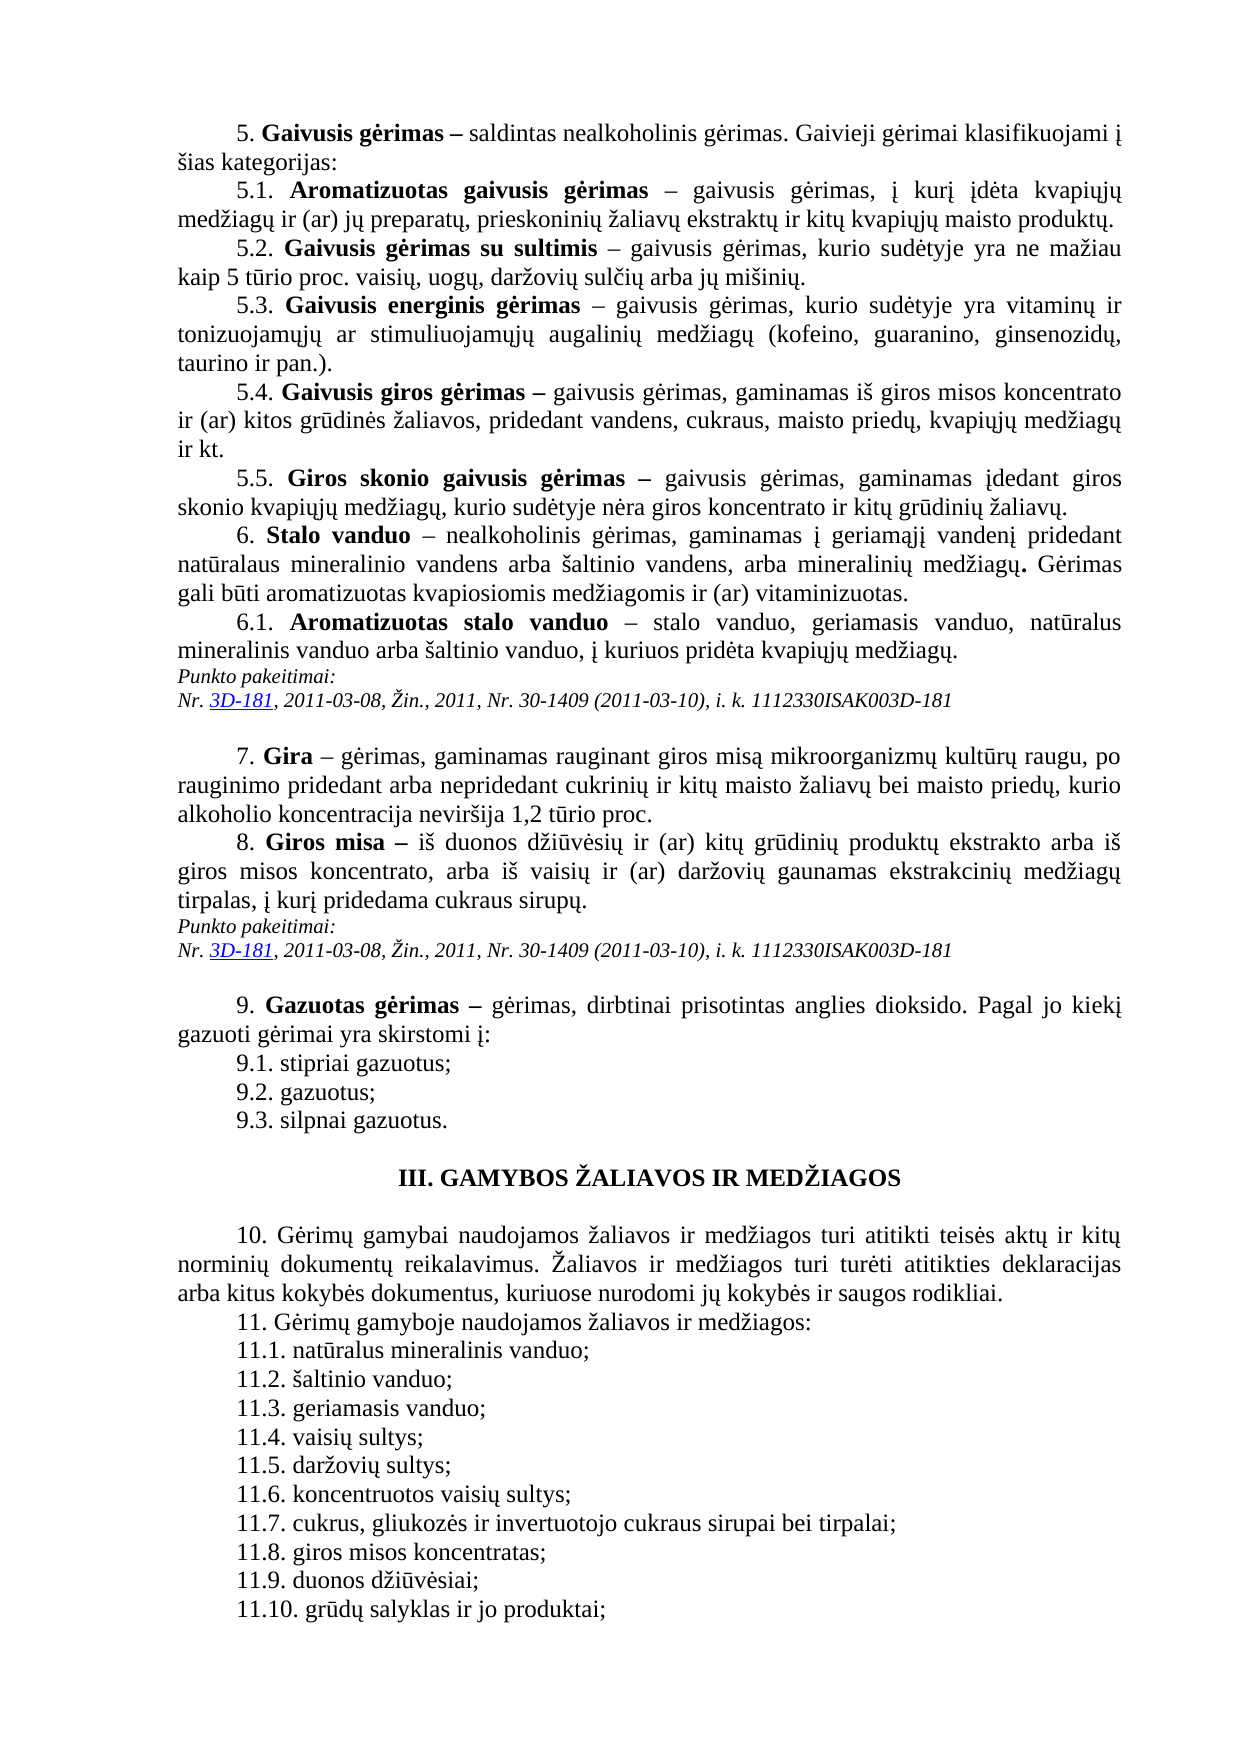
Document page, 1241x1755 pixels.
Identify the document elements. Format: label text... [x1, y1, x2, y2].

text 9.3. silpnai gazuotus. [177, 1106, 1122, 1134]
text 9. Gazuotas gėrimas – gėrimas, dirbtinai prisotintas anglies dioksido. Pagal jo kiekį gazuoti gėrimai yra skirstomi į: [177, 991, 1122, 1048]
text 11.8. giros misos koncentratas; [177, 1537, 1122, 1566]
text 5.1. Aromatizuotas gaivusis gėrimas – gaivusis gėrimas, į kurį įdėta kvapiųjų medžiagų ir (ar) jų preparatų, prieskoninių žaliavų ekstraktų ir kitų kvapiųjų maisto produktų. [177, 176, 1122, 233]
text 11.5. daržovių sultys; [177, 1451, 1122, 1479]
text 6. Stalo vanduo – nealkoholinis gėrimas, gaminamas į geriamąjį vandenį pridedant natūralaus mineralinio vandens arba šaltinio vandens, arba mineralinių medžiagų. Gėrimas gali būti aromatizuotas kvapiosiomis medžiagomis ir (ar) vitaminizuotas. [177, 521, 1122, 607]
text 5.5. Giros skonio gaivusis gėrimas – gaivusis gėrimas, gaminamas įdedant giros skonio kvapiųjų medžiagų, kurio sudėtyje nėra giros koncentrato ir kitų grūdinių žaliavų. [177, 463, 1122, 521]
text 5.2. Gaivusis gėrimas su sultimis – gaivusis gėrimas, kurio sudėtyje yra ne mažiau kaip 5 tūrio proc. vaisių, uogų, daržovių sulčių arba jų mišinių. [177, 233, 1122, 291]
text 5.3. Gaivusis energinis gėrimas – gaivusis gėrimas, kurio sudėtyje yra vitaminų ir tonizuojamųjų ar stimuliuojamųjų augalinių medžiagų (kofeino, guaranino, ginsenozidų, taurino ir pan.). [177, 291, 1122, 377]
text 6.1. Aromatizuotas stalo vanduo – stalo vanduo, geriamasis vanduo, natūralus mineralinis vanduo arba šaltinio vanduo, į kuriuos pridėta kvapiųjų medžiagų. [177, 607, 1122, 664]
text 11.6. koncentruotos vaisių sultys; [177, 1479, 1122, 1508]
text Punkto pakeitimai: [177, 914, 1122, 938]
text Nr. 3D-181, 2011-03-08, Žin., 2011, Nr. 30-1409 (2011-03-10), i. k. 1112330ISAK003D-181 [177, 938, 1122, 962]
text 11. Gėrimų gamyboje naudojamos žaliavos ir medžiagos: [177, 1307, 1122, 1336]
text 11.3. geriamasis vanduo; [177, 1393, 1122, 1422]
text 11.9. duonos džiūvėsiai; [177, 1566, 1122, 1594]
text Nr. 3D-181, 2011-03-08, Žin., 2011, Nr. 30-1409 (2011-03-10), i. k. 1112330ISAK003D-181 [177, 688, 1122, 712]
text 11.2. šaltinio vanduo; [177, 1364, 1122, 1393]
text Punkto pakeitimai: [177, 664, 1122, 688]
text 5.4. Gaivusis giros gėrimas – gaivusis gėrimas, gaminamas iš giros misos koncentrato ir (ar) kitos grūdinės žaliavos, pridedant vandens, cukraus, maisto priedų, kvapiųjų medžiagų ir kt. [177, 377, 1122, 463]
text 11.7. cukrus, gliukozės ir invertuotojo cukraus sirupai bei tirpalai; [177, 1508, 1122, 1537]
text 5. Gaivusis gėrimas – saldintas nealkoholinis gėrimas. Gaivieji gėrimai klasifikuojami į šias kategorijas: [177, 118, 1122, 176]
text 9.1. stipriai gazuotus; [177, 1048, 1122, 1077]
text 11.10. grūdų salyklas ir jo produktai; [177, 1594, 1122, 1623]
text 11.4. vaisių sultys; [177, 1422, 1122, 1451]
text 7. Gira – gėrimas, gaminamas rauginant giros misą mikroorganizmų kultūrų raugu, po rauginimo pridedant arba nepridedant cukrinių ir kitų maisto žaliavų bei maisto priedų, kurio alkoholio koncentracija neviršija 1,2 tūrio proc. [177, 741, 1122, 827]
text 11.1. natūralus mineralinis vanduo; [177, 1336, 1122, 1364]
text 9.2. gazuotus; [177, 1077, 1122, 1106]
text 8. Giros misa – iš duonos džiūvėsių ir (ar) kitų grūdinių produktų ekstrakto arba iš giros misos koncentrato, arba iš vaisių ir (ar) daržovių gaunamas ekstrakcinių medžiagų tirpalas, į kurį pridedama cukraus sirupų. [177, 827, 1122, 914]
text 10. Gėrimų gamybai naudojamos žaliavos ir medžiagos turi atitikti teisės aktų ir kitų norminių dokumentų reikalavimus. Žaliavos ir medžiagos turi turėti atitikties deklaracijas arba kitus kokybės dokumentus, kuriuose nurodomi jų kokybės ir saugos rodikliai. [177, 1221, 1122, 1307]
text III. GAMYBOS ŽALIAVOS IR MEDŽIAGOS [177, 1163, 1122, 1192]
